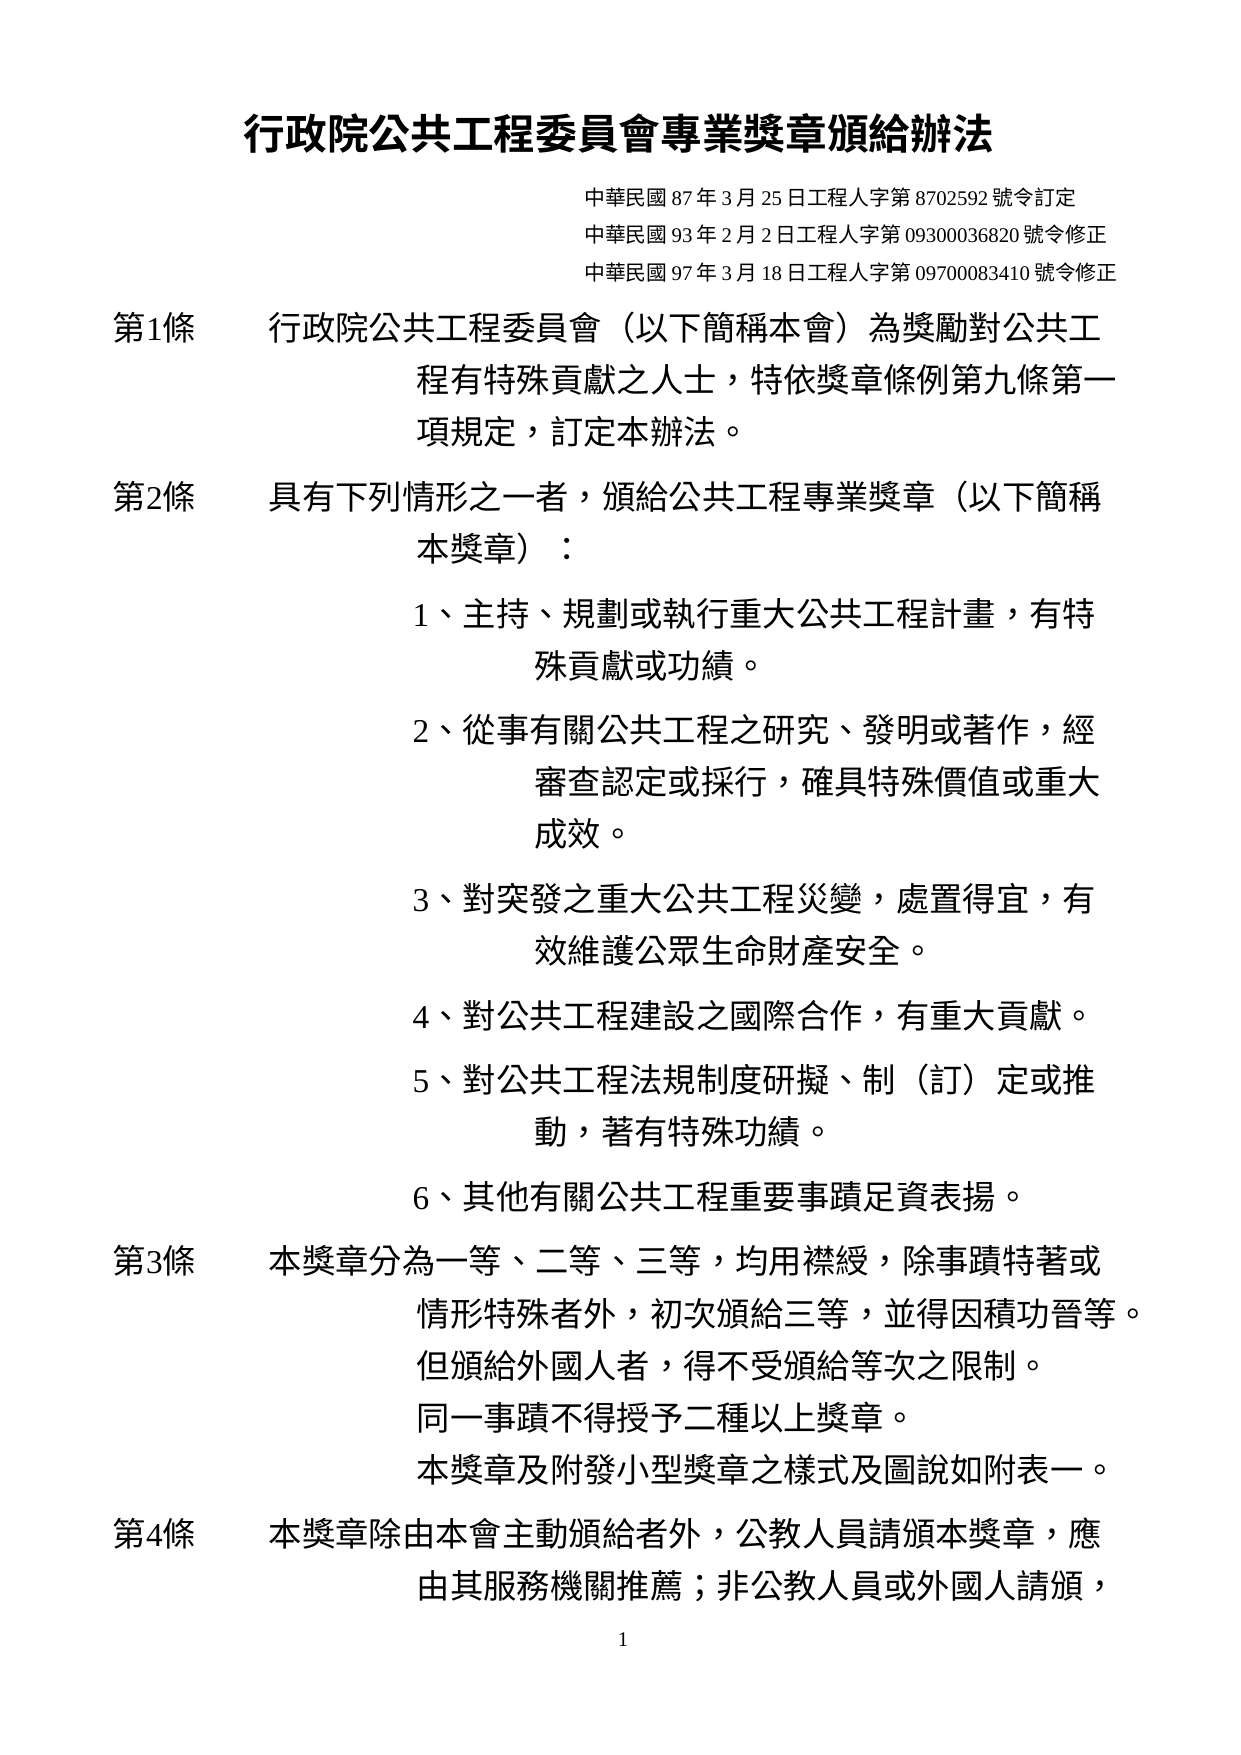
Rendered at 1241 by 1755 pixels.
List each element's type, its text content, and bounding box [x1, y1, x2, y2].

list 對突發之重大公共工程災變，處置得宜，有效維護公眾生命財產安全。 [412, 870, 1125, 974]
text 行政院公共工程委員會專業獎章頒給辦法 [112, 101, 1125, 161]
list 對公共工程法規制度研擬、制（訂）定或推動，著有特殊功績。 [412, 1051, 1125, 1155]
text 中華民國87年3月25日工程人字第8702592號令訂定 [112, 174, 1125, 211]
list 本獎章分為一等、二等、三等，均用襟綬，除事蹟特著或情形特殊者外，初次頒給三等，並得因積功晉等。但頒給外國人者，得不受頒給等次之限制。 同一事蹟不得授予二種以上獎章。 本獎章及附發小型獎章之樣式及圖說如附表一。 [112, 1232, 1125, 1493]
list 從事有關公共工程之研究、發明或著作，經審查認定或採行，確具特殊價值或重大成效。 [412, 701, 1125, 857]
list 行政院公共工程委員會（以下簡稱本會）為獎勵對公共工程有特殊貢獻之人士，特依獎章條例第九條第一項規定，訂定本辦法。 [112, 299, 1125, 455]
list 本獎章除由本會主動頒給者外，公教人員請頒本獎章，應由其服務機關推薦；非公教人員或外國人請頒， [112, 1505, 1125, 1609]
list 主持、規劃或執行重大公共工程計畫，有特殊貢獻或功績。 [412, 584, 1125, 688]
list 對公共工程建設之國際合作，有重大貢獻。 [412, 986, 1125, 1038]
list 具有下列情形之一者，頒給公共工程專業獎章（以下簡稱本獎章）： [112, 468, 1125, 572]
text 中華民國93年2月2日工程人字第09300036820號令修正 [112, 211, 1125, 249]
text 中華民國97年3月18日工程人字第09700083410號令修正 [112, 249, 1125, 286]
list 其他有關公共工程重要事蹟足資表揚。 [412, 1168, 1125, 1220]
